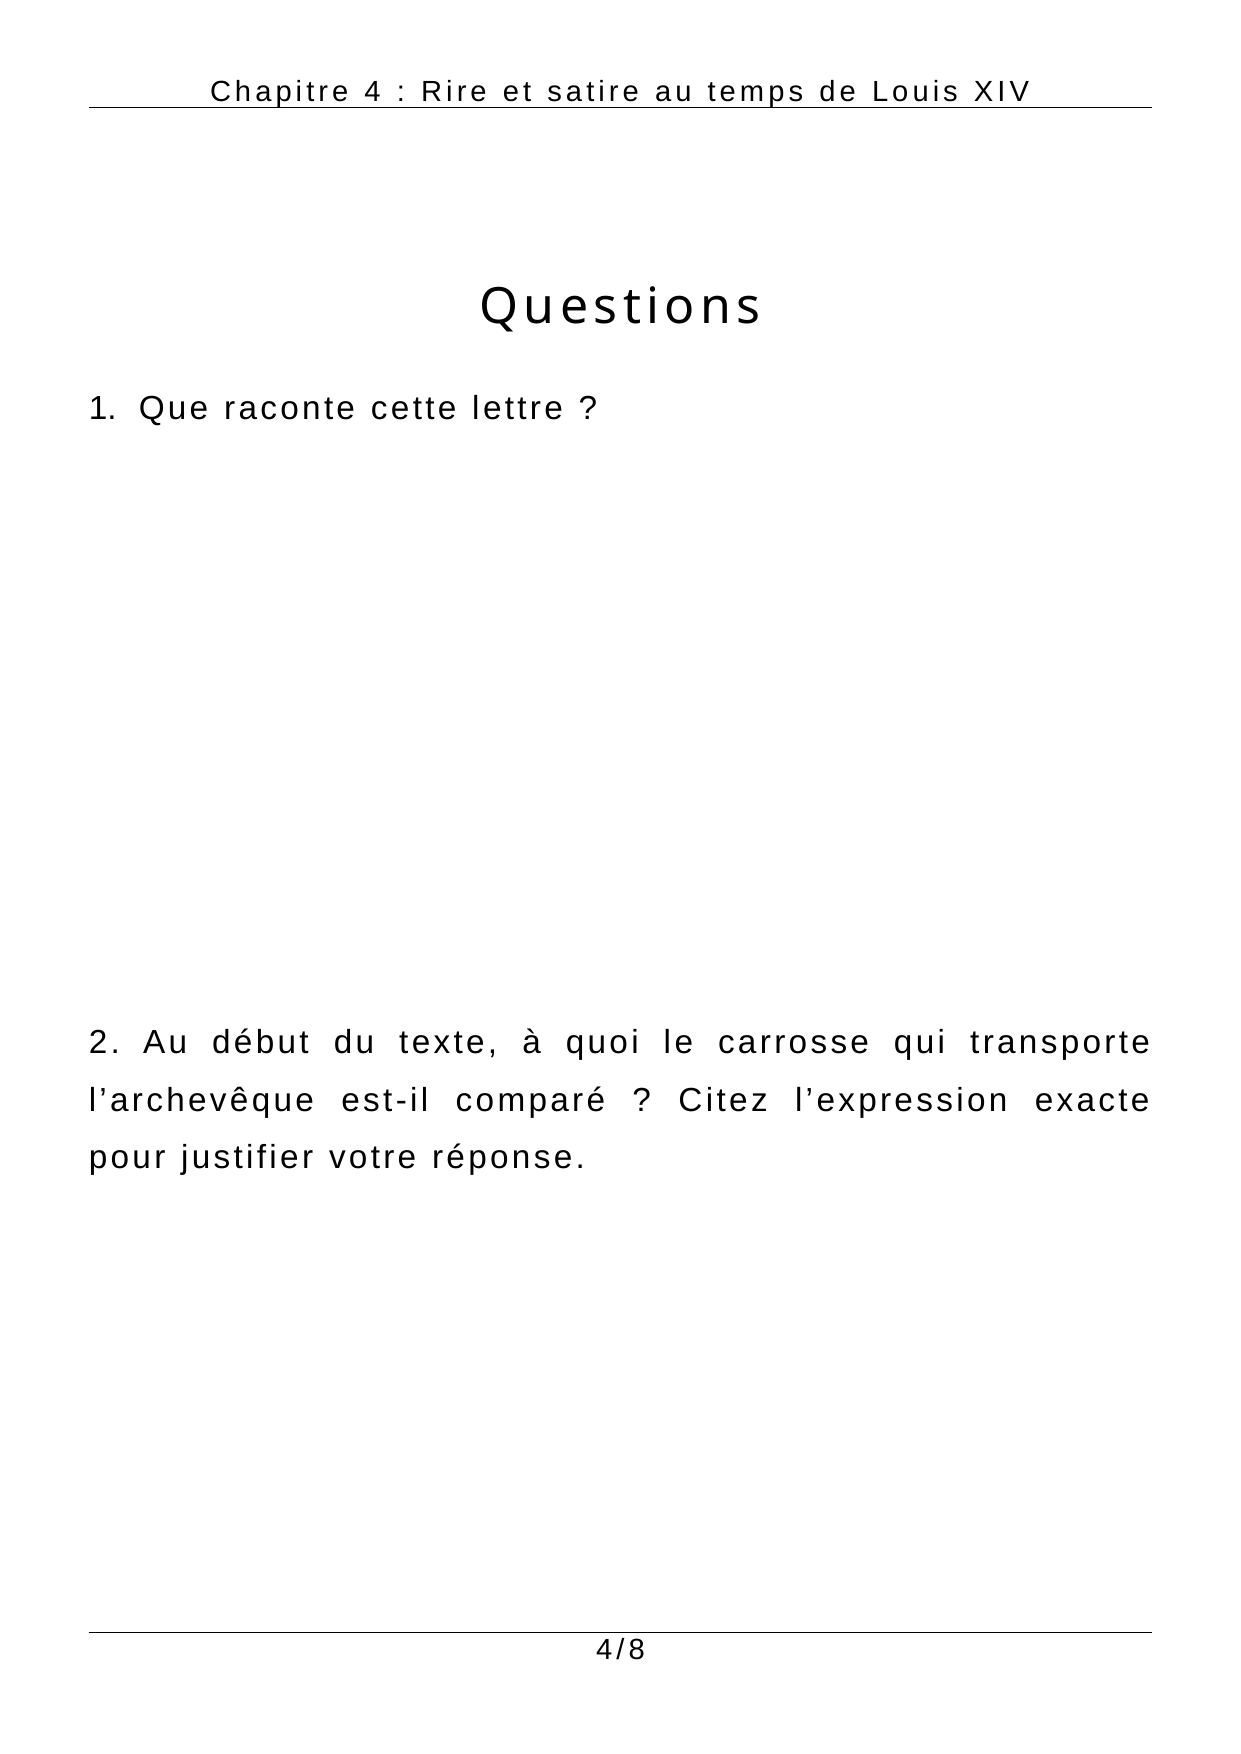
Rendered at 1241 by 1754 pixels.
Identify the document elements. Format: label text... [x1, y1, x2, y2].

list Que raconte cette lettre ? [88, 388, 1152, 427]
text 2. Au début du texte, à quoi le carrosse qui transporte l’archevêque est-il comparé ? Citez l’expression exacte pour justifier votre réponse. [88, 1022, 1152, 1176]
text Questions [88, 270, 1152, 338]
